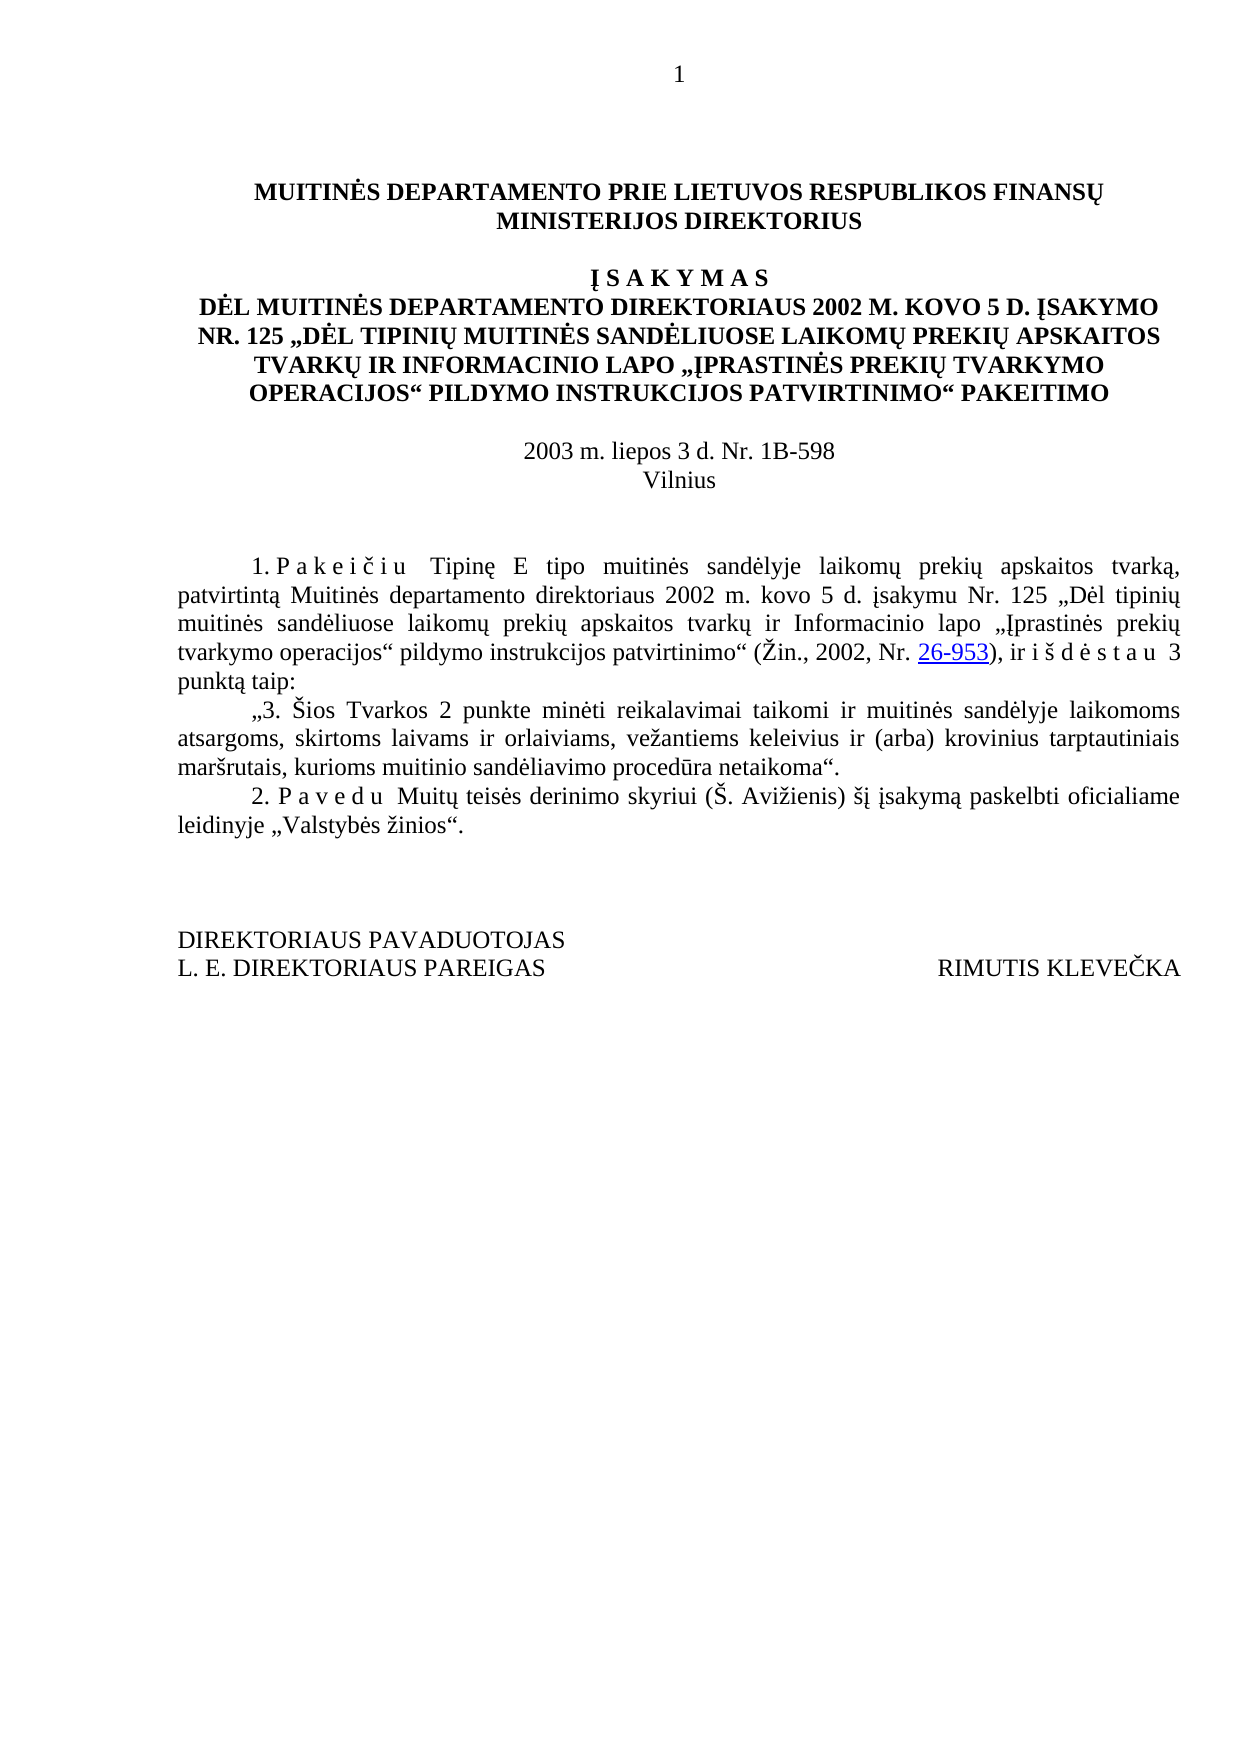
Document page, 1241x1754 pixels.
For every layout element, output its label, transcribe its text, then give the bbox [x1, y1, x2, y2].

text 2003 m. liepos 3 d. Nr. 1B-598 [177, 436, 1181, 465]
text MUITINĖS DEPARTAMENTO PRIE LIETUVOS RESPUBLIKOS FINANSŲ MINISTERIJOS DIREKTORIUS [177, 177, 1181, 235]
text L. E. DIREKTORIAUS PAREIGAS RIMUTIS KLEVEČKA [177, 953, 1181, 982]
text Į S A K Y M A S [177, 263, 1181, 292]
text 2. Pavedu Muitų teisės derinimo skyriui (Š. Avižienis) šį įsakymą paskelbti oficialiame leidinyje „Valstybės žinios“. [177, 781, 1181, 838]
text 1.Pakeičiu Tipinę E tipo muitinės sandėlyje laikomų prekių apskaitos tvarką, patvirtintą Muitinės departamento direktoriaus 2002 m. kovo 5 d. įsakymu Nr. 125 „Dėl tipinių muitinės sandėliuose laikomų prekių apskaitos tvarkų ir Informacinio lapo „Įprastinės prekių tvarkymo operacijos“ pildymo instrukcijos patvirtinimo“ (Žin., 2002, Nr. 26-953), ir išdėstau 3 punktą taip: [177, 551, 1181, 695]
text Vilnius [177, 465, 1181, 493]
text DĖL MUITINĖS DEPARTAMENTO DIREKTORIAUS 2002 M. KOVO 5 D. ĮSAKYMO NR. 125 „DĖL TIPINIŲ MUITINĖS SANDĖLIUOSE LAIKOMŲ PREKIŲ APSKAITOS TVARKŲ IR INFORMACINIO LAPO „ĮPRASTINĖS PREKIŲ TVARKYMO OPERACIJOS“ PILDYMO INSTRUKCIJOS PATVIRTINIMO“ PAKEITIMO [177, 292, 1181, 407]
text „3. Šios Tvarkos 2 punkte minėti reikalavimai taikomi ir muitinės sandėlyje laikomoms atsargoms, skirtoms laivams ir orlaiviams, vežantiems keleivius ir (arba) krovinius tarptautiniais maršrutais, kurioms muitinio sandėliavimo procedūra netaikoma“. [177, 695, 1181, 781]
text DIREKTORIAUS PAVADUOTOJAS [177, 925, 1181, 953]
